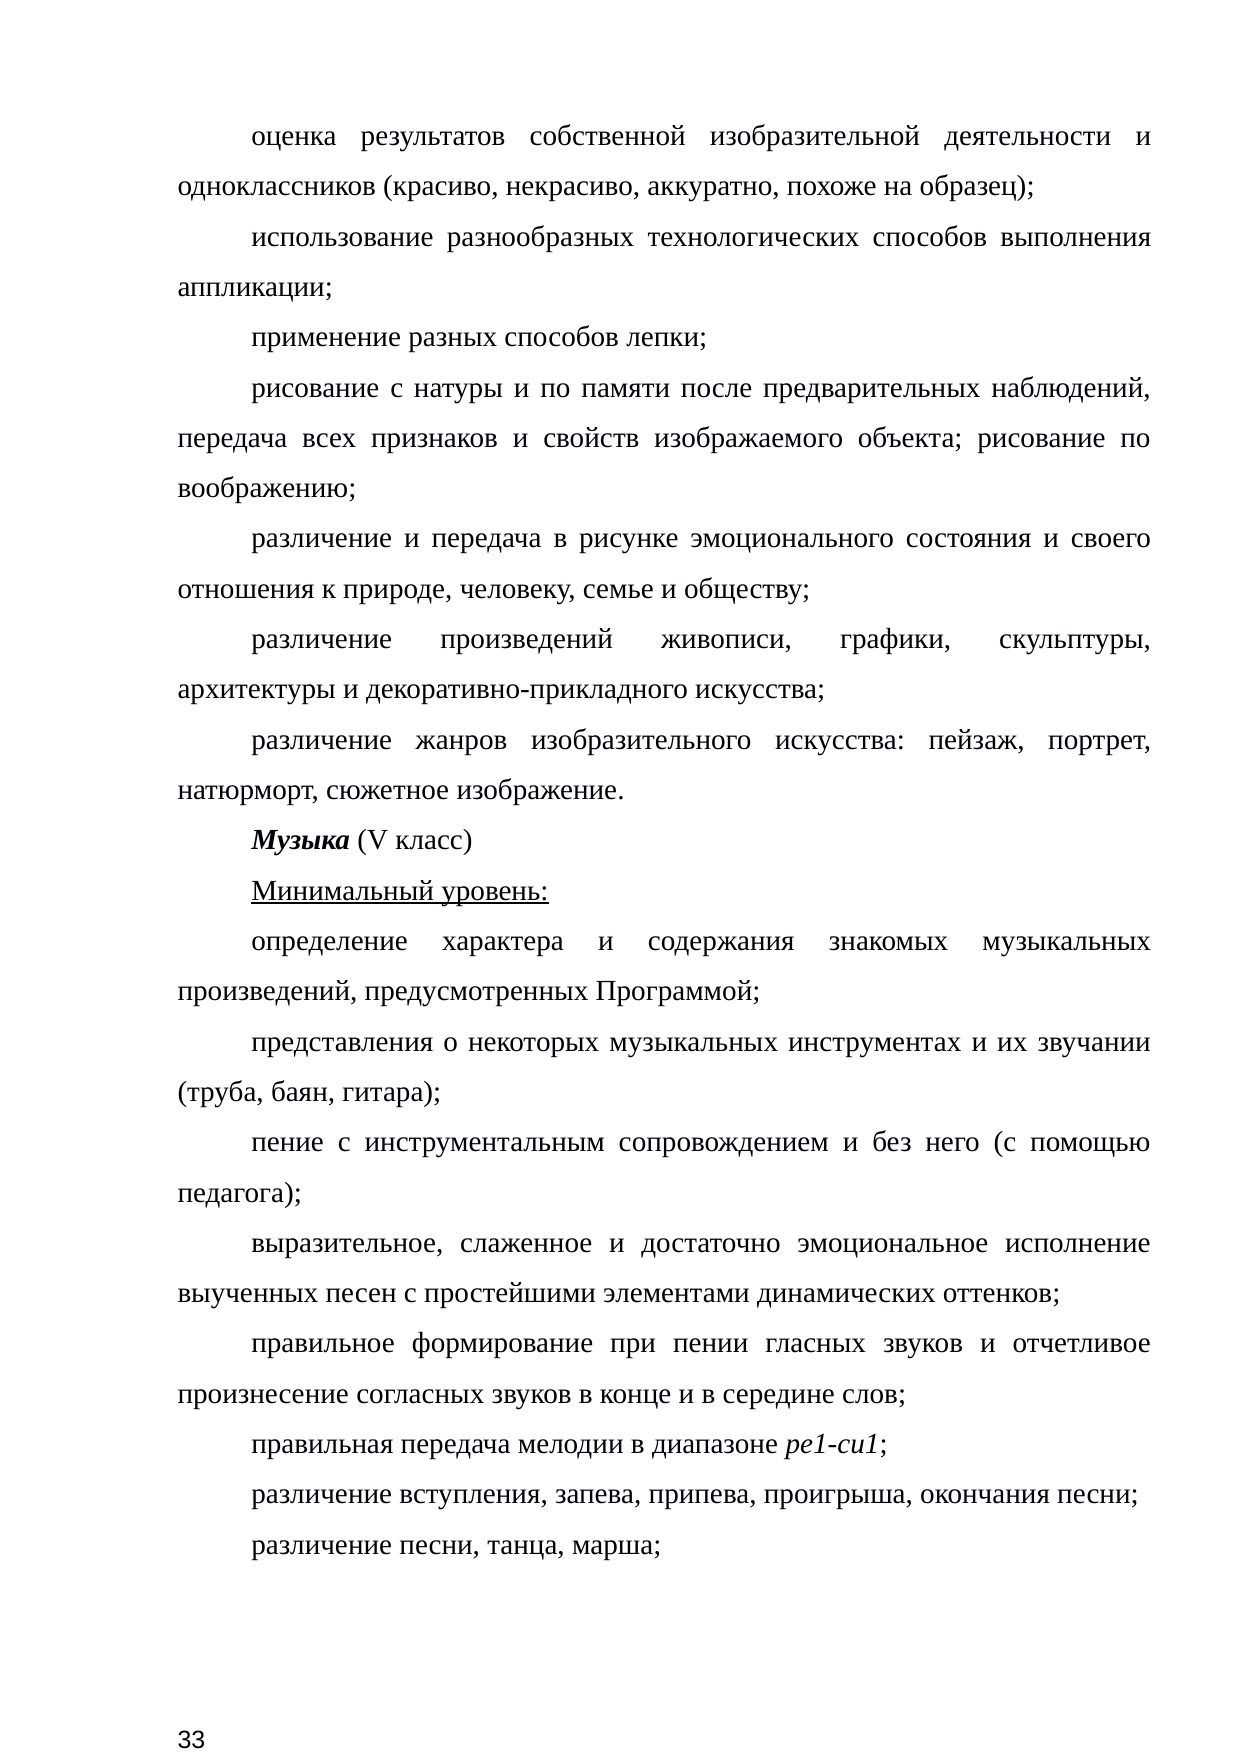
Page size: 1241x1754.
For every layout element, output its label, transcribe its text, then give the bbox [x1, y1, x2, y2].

list различение вступления, запева, припева, проигрыша, окончания песни; [177, 1477, 1152, 1510]
list выразительное, слаженное и достаточно эмоциональное исполнение выученных песен с простейшими элементами динамических оттенков; [177, 1225, 1152, 1309]
text рисование с натуры и по памяти после предварительных наблюдений, передача всех признаков и свойств изображаемого объекта; рисование по воображению; [177, 370, 1152, 504]
list определение характера и содержания знакомых музыкальных произведений, предусмотренных Программой; [177, 923, 1152, 1007]
list правильная передача мелодии в диапазоне ре1-си1; [177, 1426, 1152, 1460]
text различение и передача в рисунке эмоционального состояния и своего отношения к природе, человеку, семье и обществу; [177, 521, 1152, 604]
text Минимальный уровень: [177, 873, 1152, 906]
text различение жанров изобразительного искусства: пейзаж, портрет, натюрморт, сюжетное изображение. [177, 722, 1152, 806]
text оценка результатов собственной изобразительной деятельности и одноклассников (красиво, некрасиво, аккуратно, похоже на образец); [177, 118, 1152, 202]
list различение песни, танца, марша; [177, 1527, 1152, 1560]
list правильное формирование при пении гласных звуков и отчетливое произнесение согласных звуков в конце и в середине слов; [177, 1326, 1152, 1409]
list пение с инструментальным сопровождением и без него (с помощью педагога); [177, 1124, 1152, 1208]
text различение произведений живописи, графики, скульптуры, архитектуры и декоративно-прикладного искусства; [177, 621, 1152, 705]
list применение разных способов лепки; [177, 319, 1152, 353]
text Музыка (V класс) [177, 822, 1152, 856]
list использование разнообразных технологических способов выполнения аппликации; [177, 219, 1152, 303]
list представления о некоторых музыкальных инструментах и их звучании (труба, баян, гитара); [177, 1024, 1152, 1108]
